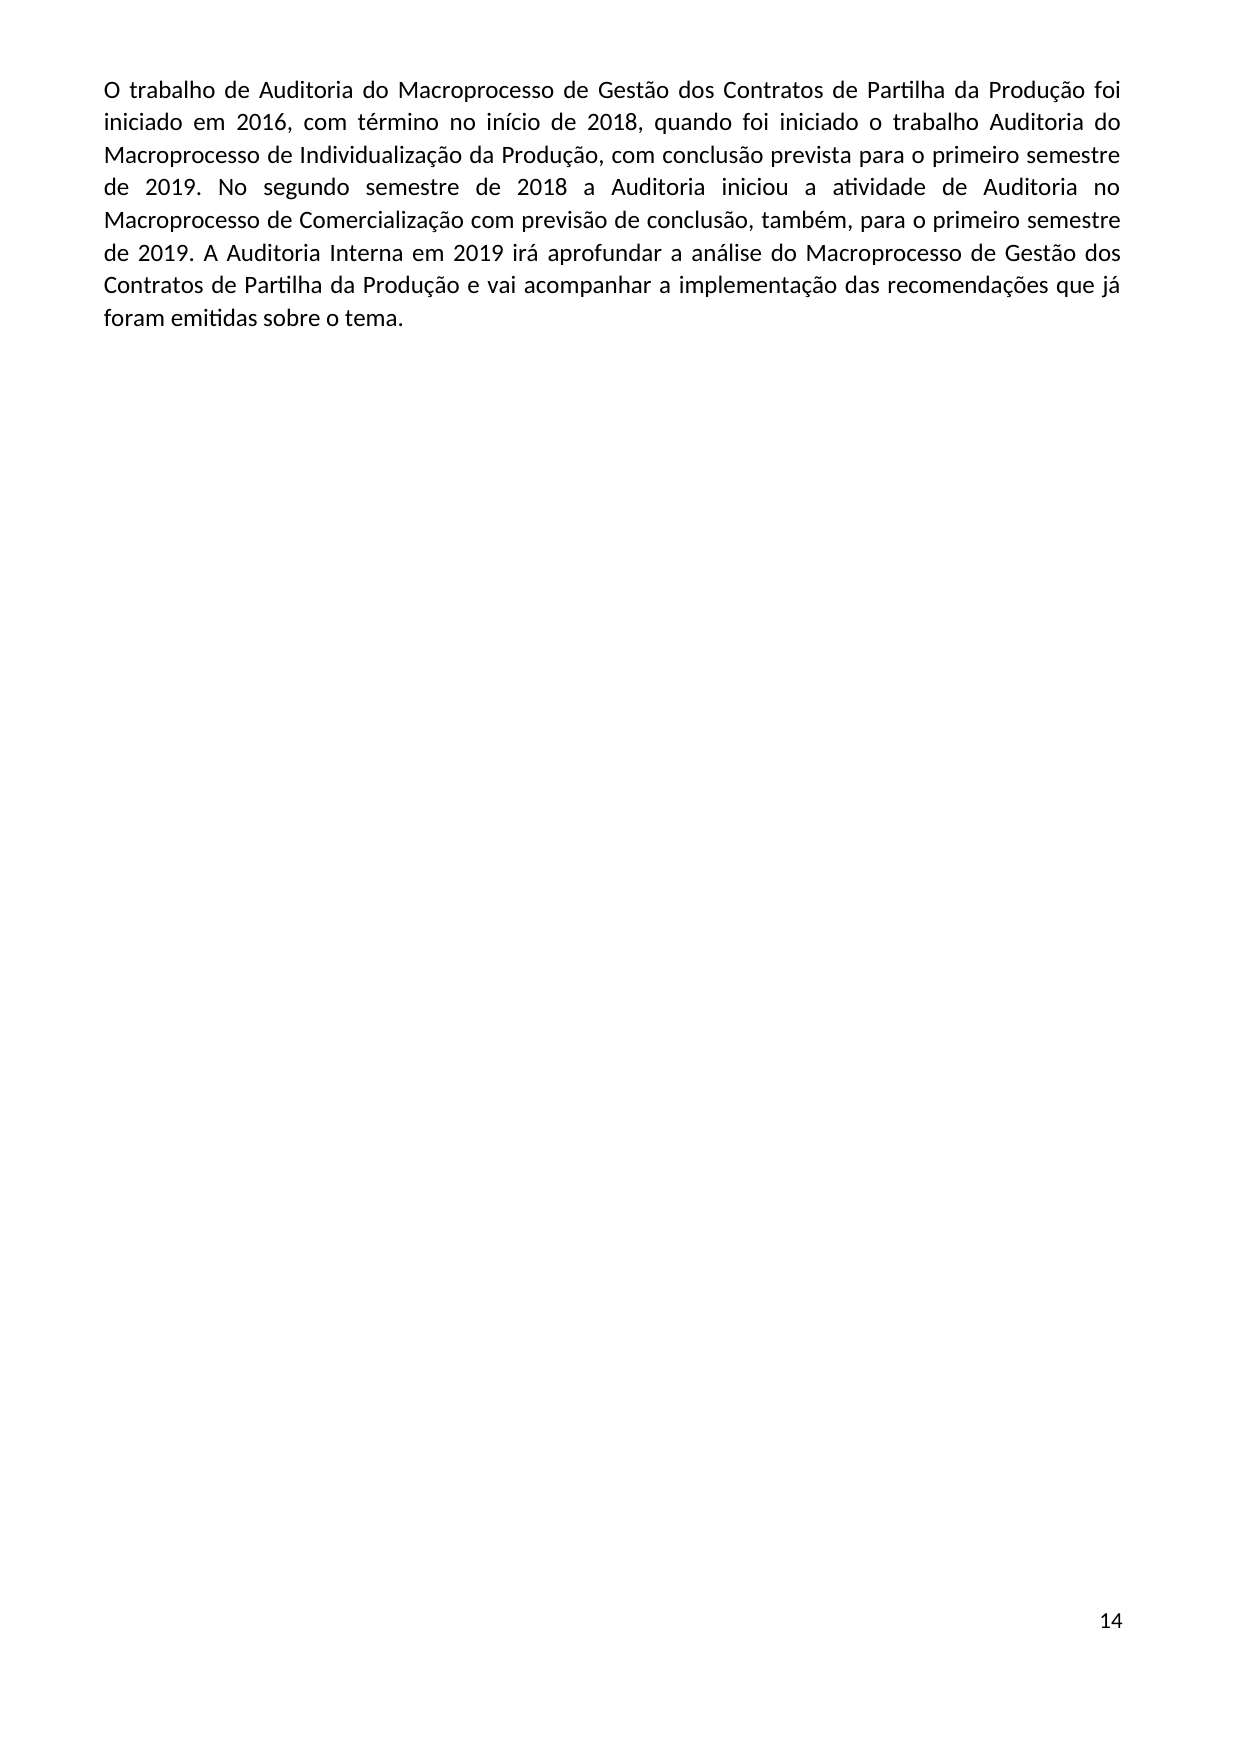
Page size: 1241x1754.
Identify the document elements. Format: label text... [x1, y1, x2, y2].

text O trabalho de Auditoria do Macroprocesso de Gestão dos Contratos de Partilha da Produção foi iniciado em 2016, com término no início de 2018, quando foi iniciado o trabalho Auditoria do Macroprocesso de Individualização da Produção, com conclusão prevista para o primeiro semestre de 2019. No segundo semestre de 2018 a Auditoria iniciou a atividade de Auditoria no Macroprocesso de Comercialização com previsão de conclusão, também, para o primeiro semestre de 2019. A Auditoria Interna em 2019 irá aprofundar a análise do Macroprocesso de Gestão dos Contratos de Partilha da Produção e vai acompanhar a implementação das recomendações que já foram emitidas sobre o tema. [103, 74, 1122, 332]
